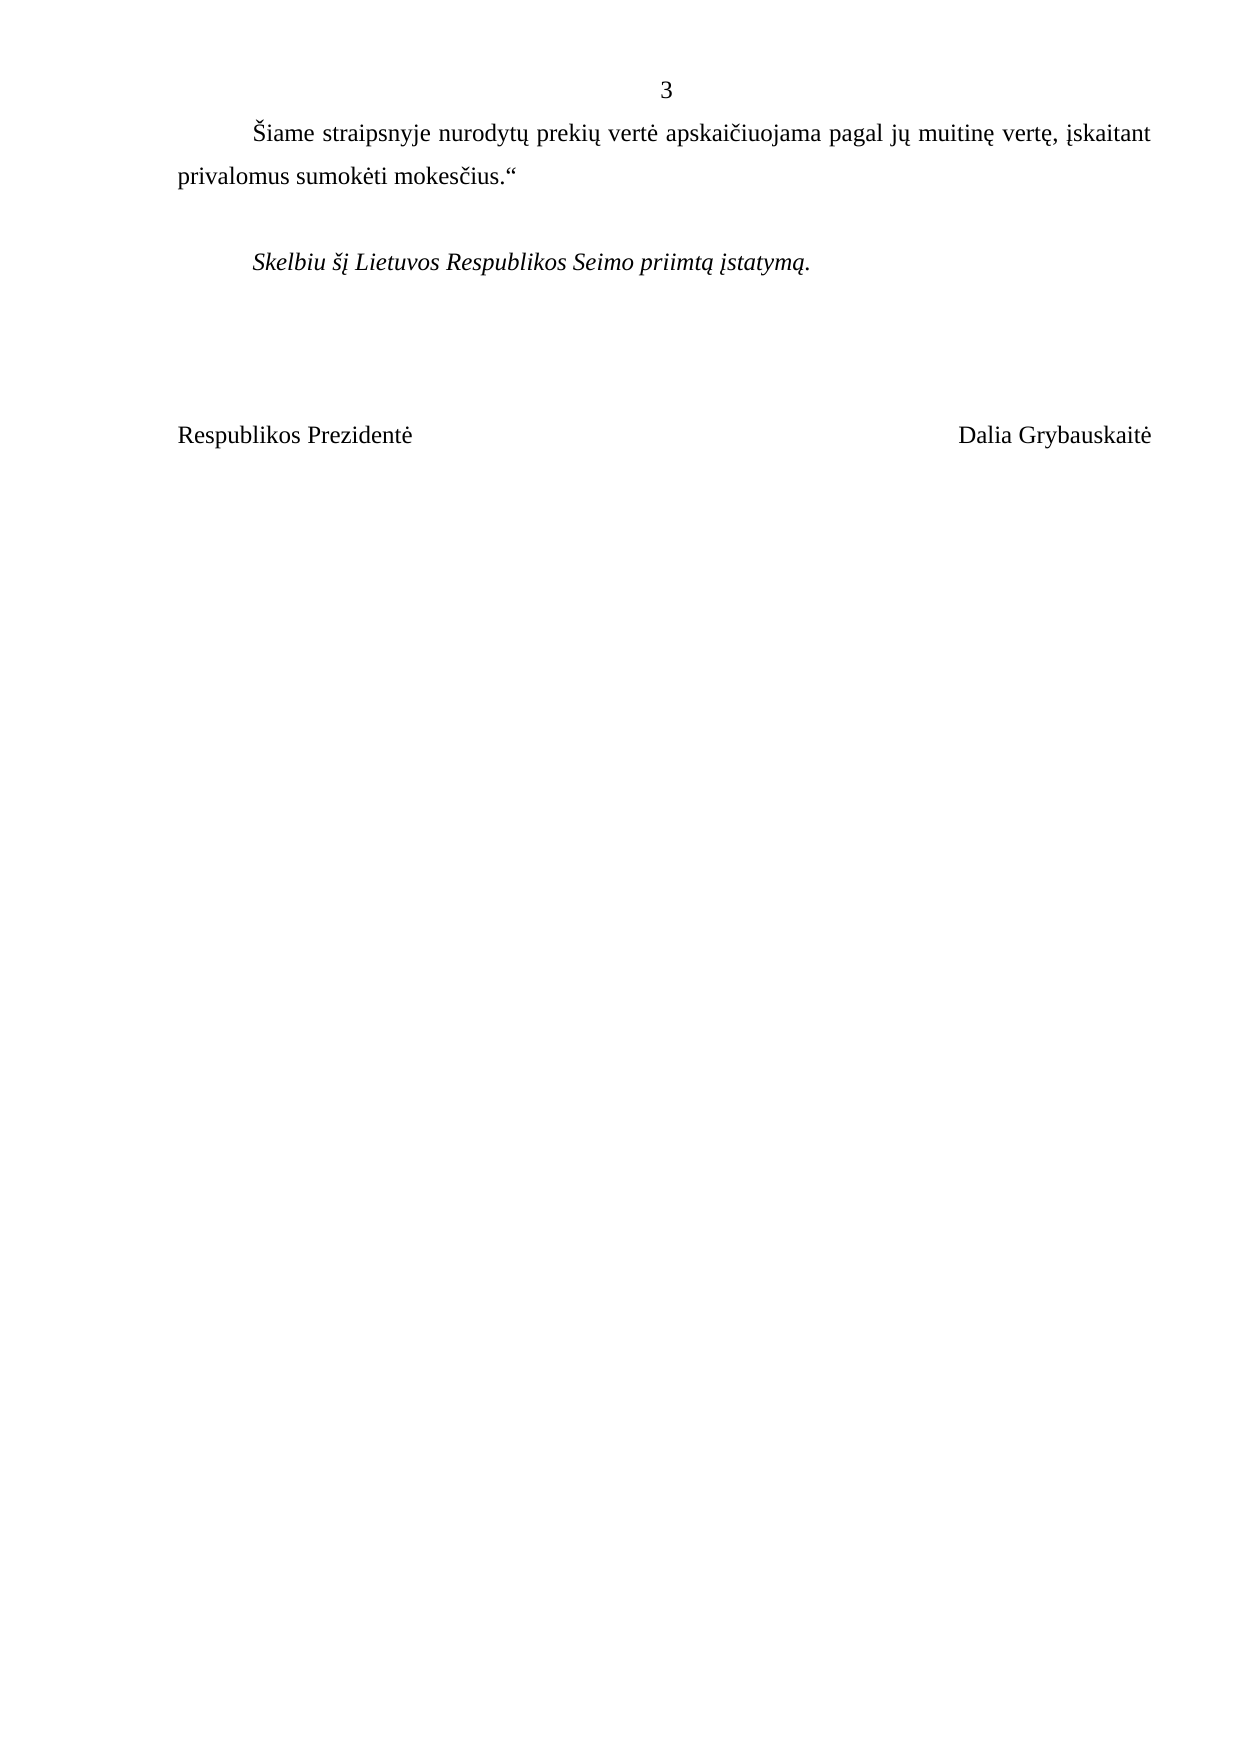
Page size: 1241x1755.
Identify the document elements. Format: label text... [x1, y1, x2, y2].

text Šiame straipsnyje nurodytų prekių vertė apskaičiuojama pagal jų muitinę vertę, įskaitant privalomus sumokėti mokesčius.“ [177, 118, 1152, 190]
text Respublikos Prezidentė Dalia Grybauskaitė [177, 420, 1152, 449]
text Skelbiu šį Lietuvos Respublikos Seimo priimtą įstatymą. [177, 247, 1152, 276]
